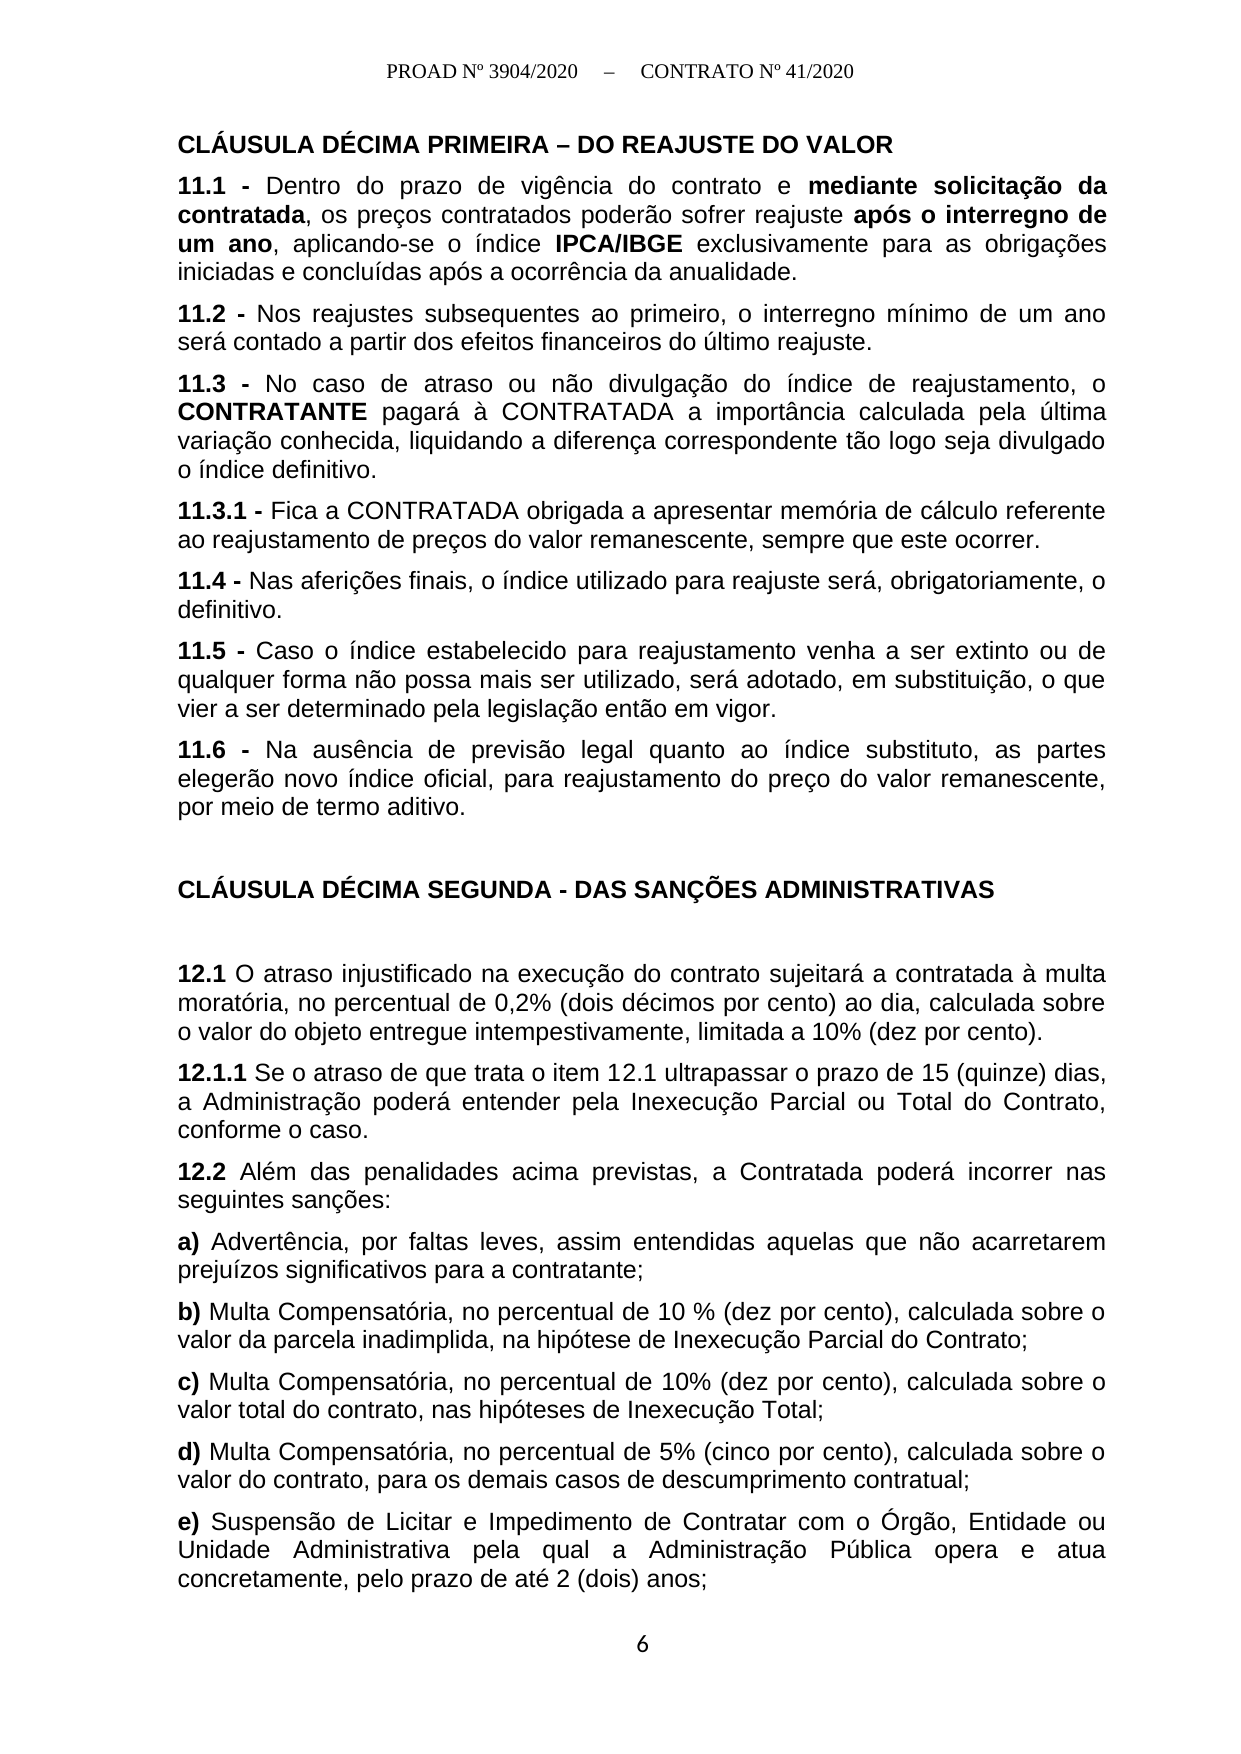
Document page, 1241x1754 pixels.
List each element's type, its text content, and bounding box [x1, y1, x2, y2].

text e) Suspensão de Licitar e Impedimento de Contratar com o Órgão, Entidade ou Unidade Administrativa pela qual a Administração Pública opera e atua concretamente, pelo prazo de até 2 (dois) anos; [177, 1507, 1107, 1593]
text 11.4 - Nas aferições finais, o índice utilizado para reajuste será, obrigatoriamente, o definitivo. [177, 566, 1107, 624]
text d) Multa Compensatória, no percentual de 5% (cinco por cento), calculada sobre o valor do contrato, para os demais casos de descumprimento contratual; [177, 1437, 1107, 1494]
text c) Multa Compensatória, no percentual de 10% (dez por cento), calculada sobre o valor total do contrato, nas hipóteses de Inexecução Total; [177, 1367, 1107, 1424]
text 12.1 O atraso injustificado na execução do contrato sujeitará a contratada à multa moratória, no percentual de 0,2% (dois décimos por cento) ao dia, calculada sobre o valor do objeto entregue intempestivamente, limitada a 10% (dez por cento). [177, 959, 1107, 1045]
text b) Multa Compensatória, no percentual de 10 % (dez por cento), calculada sobre o valor da parcela inadimplida, na hipótese de Inexecução Parcial do Contrato; [177, 1297, 1107, 1354]
text CLÁUSULA DÉCIMA SEGUNDA - DAS SANÇÕES ADMINISTRATIVAS [177, 875, 1107, 904]
text 12.2 Além das penalidades acima previstas, a Contratada poderá incorrer nas seguintes sanções: [177, 1157, 1107, 1214]
text 11.1 - Dentro do prazo de vigência do contrato e mediante solicitação da contratada, os preços contratados poderão sofrer reajuste após o interregno de um ano, aplicando-se o índice IPCA/IBGE exclusivamente para as obrigações iniciadas e concluídas após a ocorrência da anualidade. [177, 171, 1107, 286]
text 11.3 - No caso de atraso ou não divulgação do índice de reajustamento, o CONTRATANTE pagará à CONTRATADA a importância calculada pela última variação conhecida, liquidando a diferença correspondente tão logo seja divulgado o índice definitivo. [177, 369, 1107, 484]
text 11.5 - Caso o índice estabelecido para reajustamento venha a ser extinto ou de qualquer forma não possa mais ser utilizado, será adotado, em substituição, o que vier a ser determinado pela legislação então em vigor. [177, 636, 1107, 722]
text 11.6 - Na ausência de previsão legal quanto ao índice substituto, as partes elegerão novo índice oficial, para reajustamento do preço do valor remanescente, por meio de termo aditivo. [177, 735, 1107, 821]
text CLÁUSULA DÉCIMA PRIMEIRA – DO REAJUSTE DO VALOR [177, 130, 1107, 159]
text 11.2 - Nos reajustes subsequentes ao primeiro, o interregno mínimo de um ano será contado a partir dos efeitos financeiros do último reajuste. [177, 299, 1107, 356]
text a) Advertência, por faltas leves, assim entendidas aquelas que não acarretarem prejuízos significativos para a contratante; [177, 1227, 1107, 1284]
text 11.3.1 - Fica a CONTRATADA obrigada a apresentar memória de cálculo referente ao reajustamento de preços do valor remanescente, sempre que este ocorrer. [177, 496, 1107, 554]
text 12.1.1 Se o atraso de que trata o item 12.1 ultrapassar o prazo de 15 (quinze) dias, a Administração poderá entender pela Inexecução Parcial ou Total do Contrato, conforme o caso. [177, 1058, 1107, 1144]
